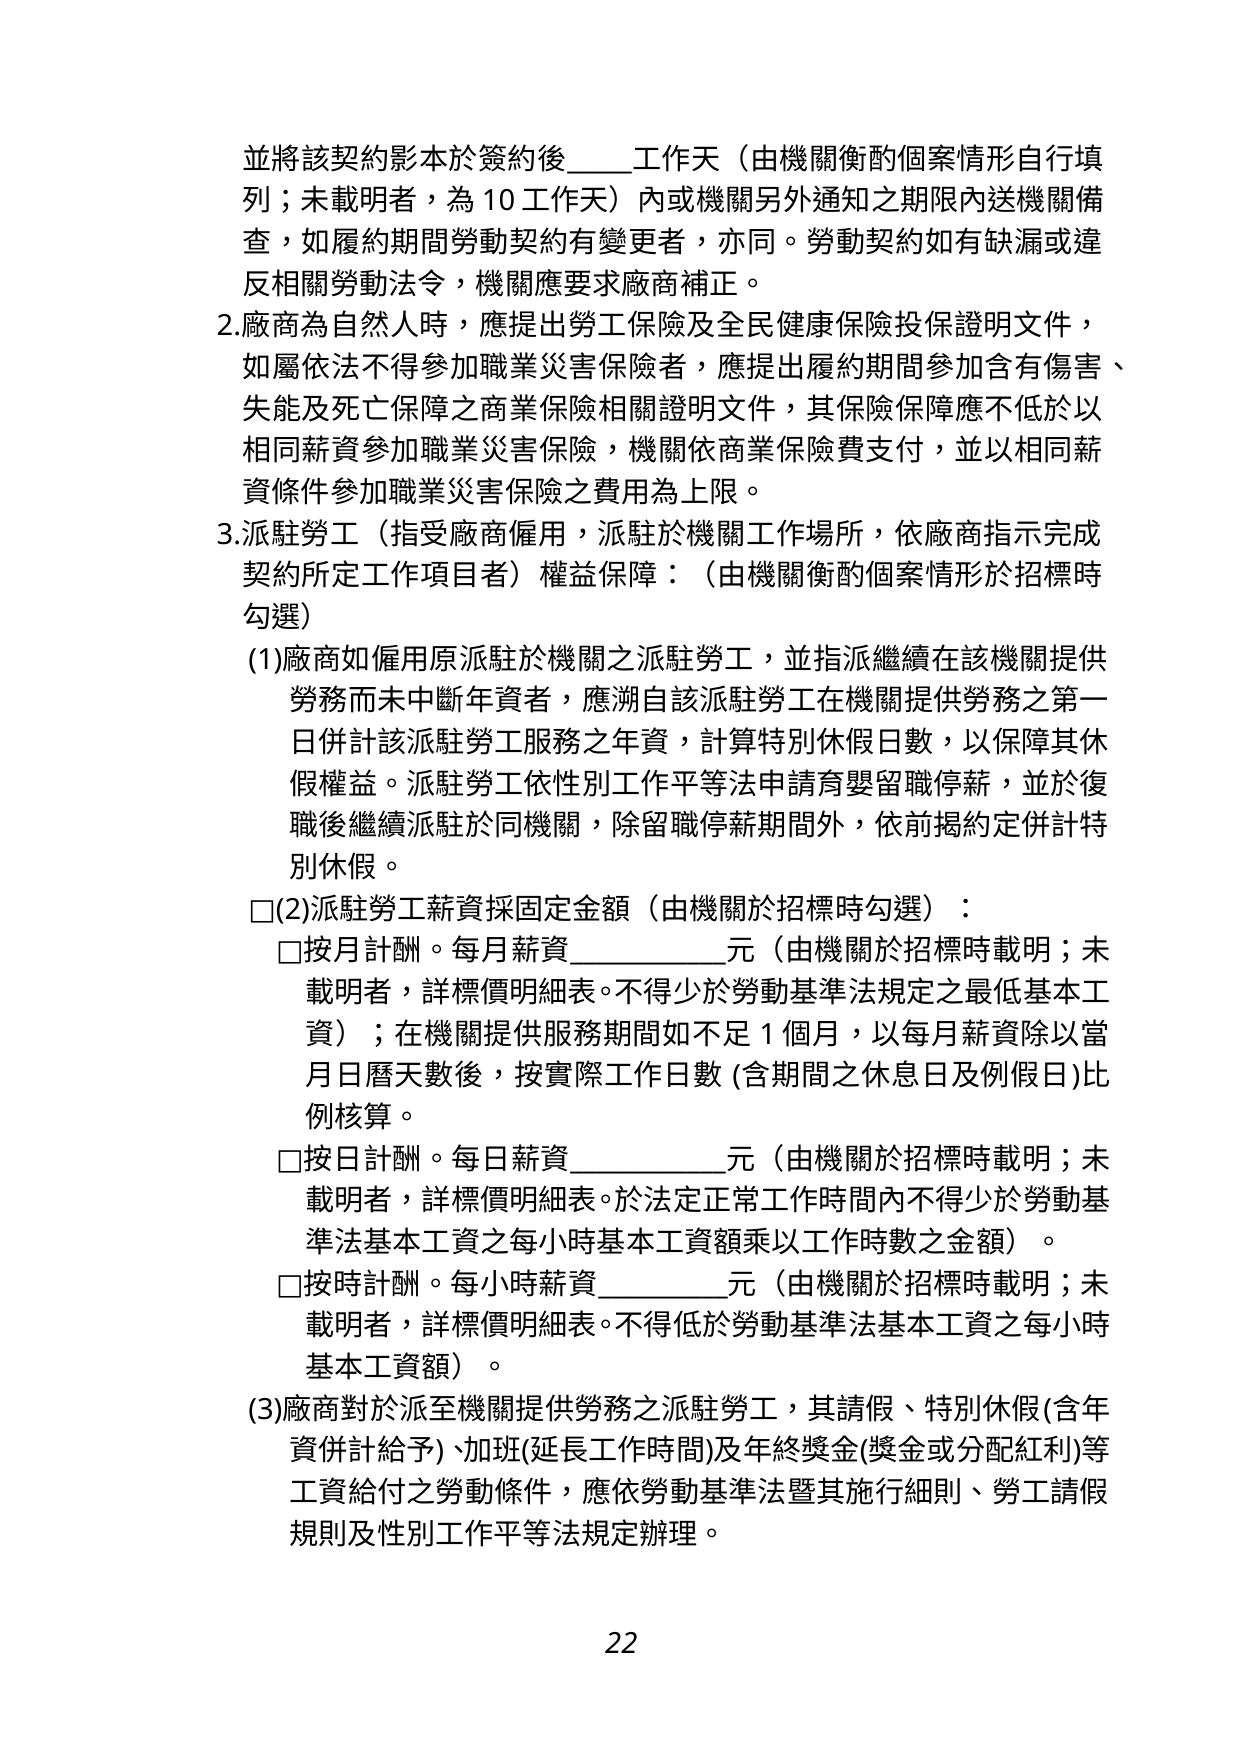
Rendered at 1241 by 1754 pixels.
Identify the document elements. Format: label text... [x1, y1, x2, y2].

text (3)廠商對於派至機關提供勞務之派駐勞工，其請假、特別休假(含年資併計給予)、加班(延長工作時間)及年終獎金(獎金或分配紅利)等工資給付之勞動條件，應依勞動基準法暨其施行細則、勞工請假規則及性別工作平等法規定辦理。 [248, 1386, 1110, 1552]
text 3.派駐勞工（指受廠商僱用，派駐於機關工作場所，依廠商指示完成契約所定工作項目者）權益保障：（由機關衡酌個案情形於招標時勾選） [216, 511, 1104, 636]
text 2.廠商為自然人時，應提出勞工保險及全民健康保險投保證明文件，如屬依法不得參加職業災害保險者，應提出履約期間參加含有傷害、失能及死亡保障之商業保險相關證明文件，其保險保障應不低於以相同薪資參加職業災害保險，機關依商業保險費支付，並以相同薪資條件參加職業災害保險之費用為上限。 [216, 302, 1104, 511]
text □(2)派駐勞工薪資採固定金額（由機關於招標時勾選）： [248, 886, 1110, 927]
text (1)廠商如僱用原派駐於機關之派駐勞工，並指派繼續在該機關提供勞務而未中斷年資者，應溯自該派駐勞工在機關提供勞務之第一日併計該派駐勞工服務之年資，計算特別休假日數，以保障其休假權益。派駐勞工依性別工作平等法申請育嬰留職停薪，並於復職後繼續派駐於同機關，除留職停薪期間外，依前揭約定併計特別休假。 [248, 636, 1110, 886]
text 1.廠商對其派至機關提供勞務之派駐勞工，應訂立書面勞動契約，其內容包含勞動條件、就業與性別歧視禁止、性騷擾防治、遵守義務、違反責任及應注意事項等派駐勞工在機關工作期間之權益與義務事項，並將該契約影本於簽約後_____工作天（由機關衡酌個案情形自行填列；未載明者，為10工作天）內或機關另外通知之期限內送機關備查，如履約期間勞動契約有變更者，亦同。勞動契約如有缺漏或違反相關勞動法令，機關應要求廠商補正。 [216, 136, 1104, 302]
text □按月計酬。每月薪資____________元（由機關於招標時載明；未載明者，詳標價明細表。不得少於勞動基準法規定之最低基本工資）；在機關提供服務期間如不足1個月，以每月薪資除以當月日曆天數後，按實際工作日數 (含期間之休息日及例假日)比例核算。 [276, 927, 1110, 1136]
text □按日計酬。每日薪資____________元（由機關於招標時載明；未載明者，詳標價明細表。於法定正常工作時間內不得少於勞動基準法基本工資之每小時基本工資額乘以工作時數之金額）。 [276, 1136, 1110, 1261]
text □按時計酬。每小時薪資__________元（由機關於招標時載明；未載明者，詳標價明細表。不得低於勞動基準法基本工資之每小時基本工資額）。 [276, 1261, 1110, 1386]
